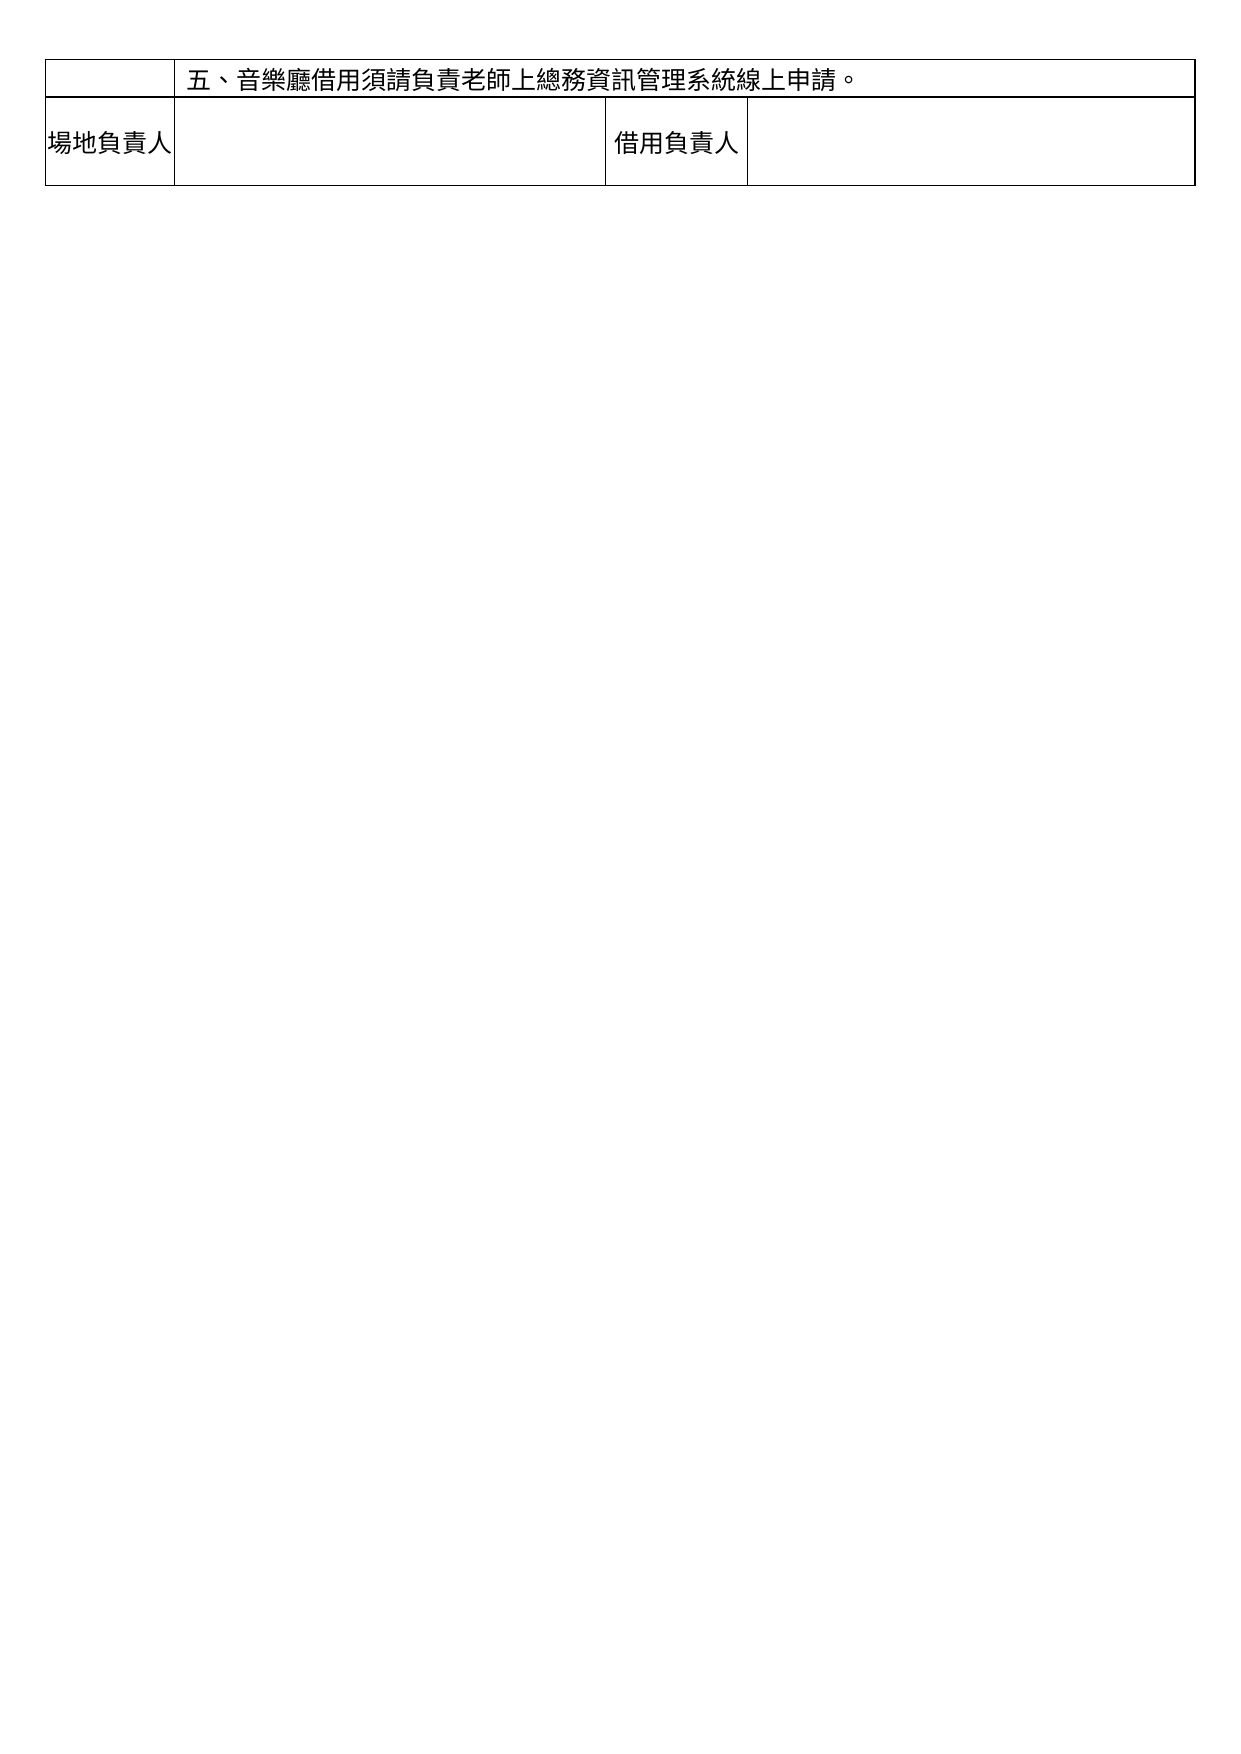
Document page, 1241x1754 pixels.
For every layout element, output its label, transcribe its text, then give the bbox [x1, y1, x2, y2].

table_cell 借用負責人 [606, 98, 747, 185]
table_cell 五、音樂廳借用須請負責老師上總務資訊管理系統線上申請。 [175, 60, 1194, 96]
table_cell 場地負責人 [46, 98, 174, 185]
table_cell [175, 98, 605, 185]
table_cell [46, 60, 174, 96]
table_cell [748, 98, 1194, 185]
